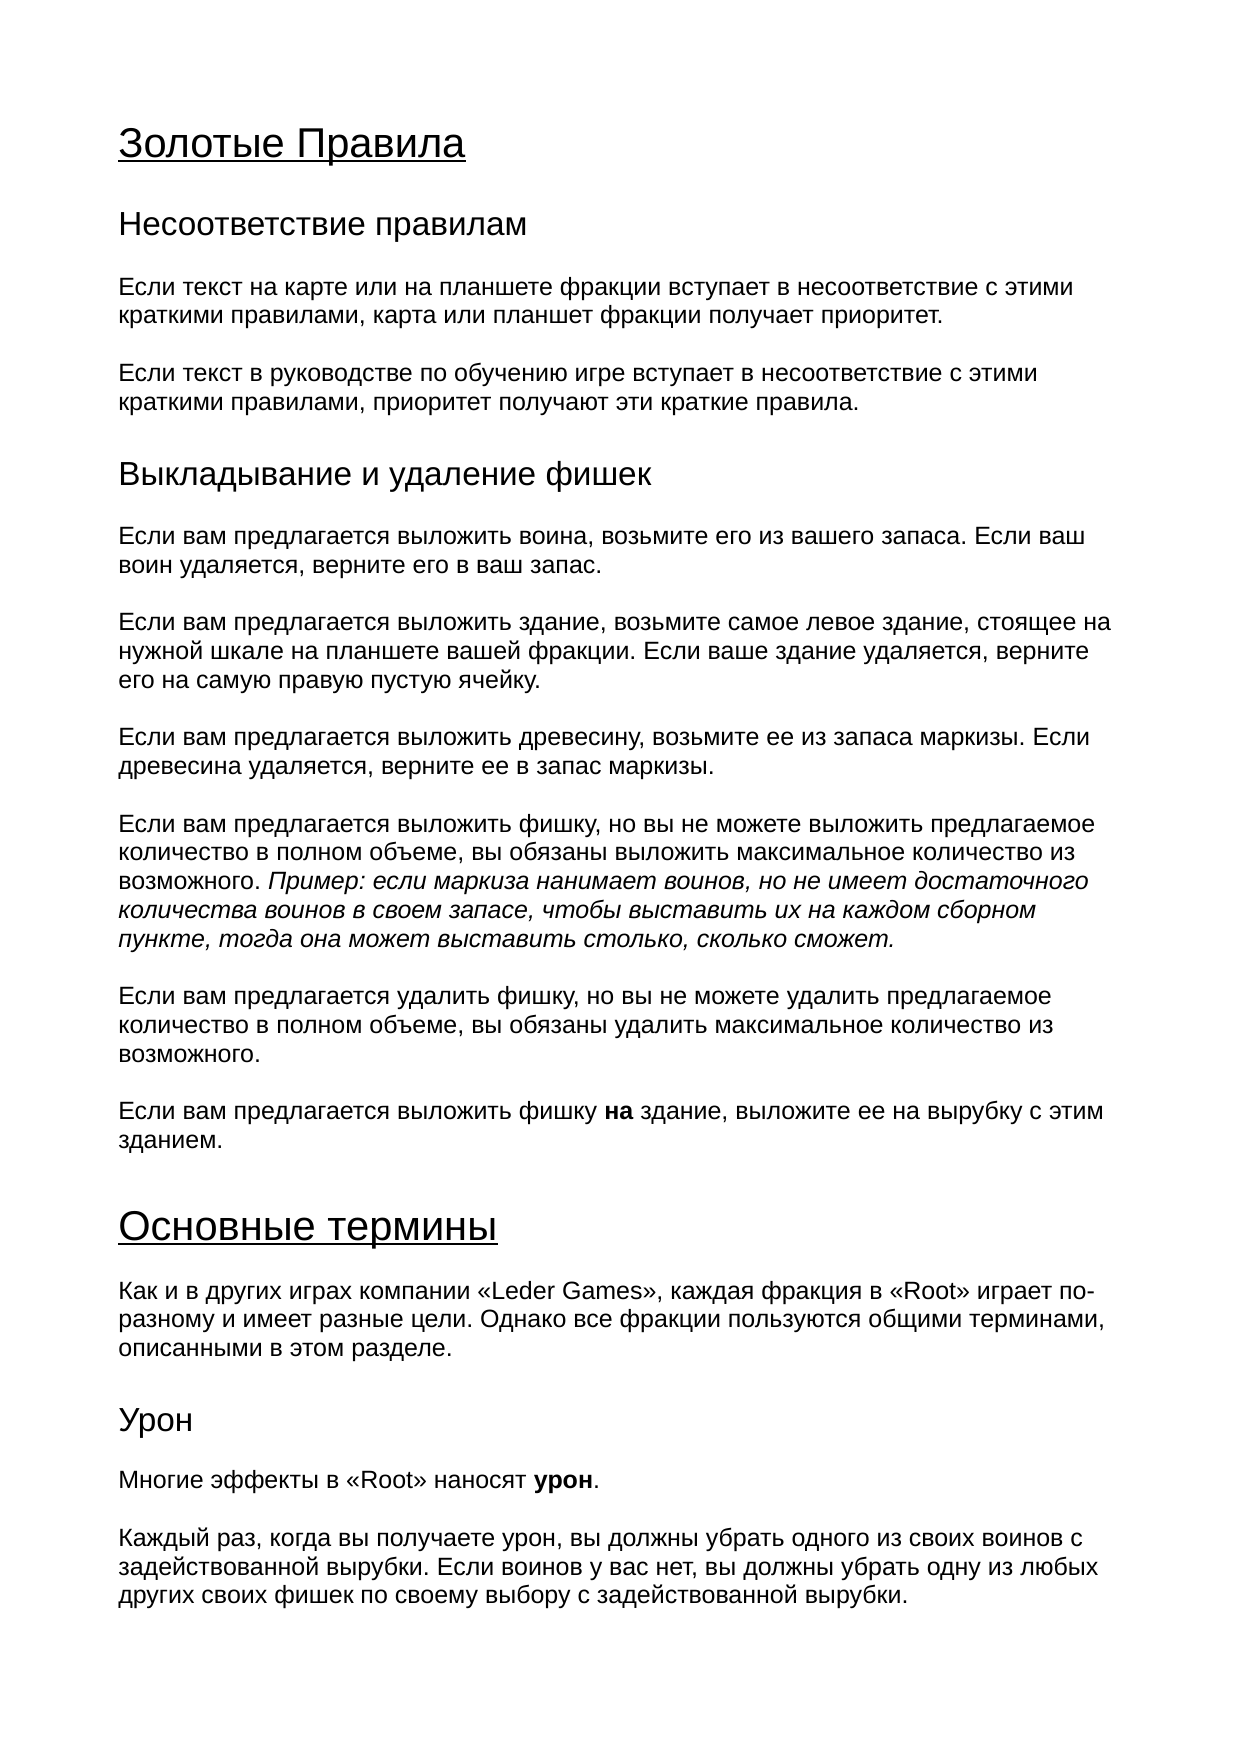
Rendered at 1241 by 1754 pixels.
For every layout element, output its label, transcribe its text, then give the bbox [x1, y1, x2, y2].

text Если вам предлагается выложить древесину, возьмите ее из запаса маркизы. Если древесина удаляется, верните ее в запас маркизы. [118, 722, 1122, 780]
text Если текст в руководстве по обучению игре вступает в несоответствие с этими краткими правилами, приоритет получают эти краткие правила. [118, 358, 1122, 415]
text Если вам предлагается выложить воина, возьмите его из вашего запаса. Если ваш воин удаляется, верните его в ваш запас. [118, 521, 1122, 578]
text Каждый раз, когда вы получаете урон, вы должны убрать одного из своих воинов с задействованной вырубки. Если воинов у вас нет, вы должны убрать одну из любых других своих фишек по своему выбору с задействованной вырубки. [118, 1523, 1122, 1609]
text Если вам предлагается выложить фишку, но вы не можете выложить предлагаемое количество в полном объеме, вы обязаны выложить максимальное количество из возможного. Пример: если маркиза нанимает воинов, но не имеет достаточного количества воинов в своем запасе, чтобы выставить их на каждом сборном пункте, тогда она может выставить столько, сколько сможет. [118, 808, 1122, 952]
text Как и в других играх компании «Leder Games», каждая фракция в «Root» играет по-разному и имеет разные цели. Однако все фракции пользуются общими терминами, описанными в этом разделе. [118, 1276, 1122, 1362]
text Золотые Правила [118, 118, 1122, 166]
text Выкладывание и удаление фишек [118, 454, 1122, 492]
text Несоответствие правилам [118, 204, 1122, 243]
text Если вам предлагается удалить фишку, но вы не можете удалить предлагаемое количество в полном объеме, вы обязаны удалить максимальное количество из возможного. [118, 981, 1122, 1067]
text Многие эффекты в «Root» наносят урон. [118, 1465, 1122, 1494]
text Урон [118, 1400, 1122, 1439]
text Основные термины [118, 1201, 1122, 1249]
text Если текст на карте или на планшете фракции вступает в несоответствие с этими краткими правилами, карта или планшет фракции получает приоритет. [118, 272, 1122, 329]
text Если вам предлагается выложить здание, возьмите самое левое здание, стоящее на нужной шкале на планшете вашей фракции. Если ваше здание удаляется, верните его на самую правую пустую ячейку. [118, 607, 1122, 693]
text Если вам предлагается выложить фишку на здание, выложите ее на вырубку с этим зданием. [118, 1096, 1122, 1153]
